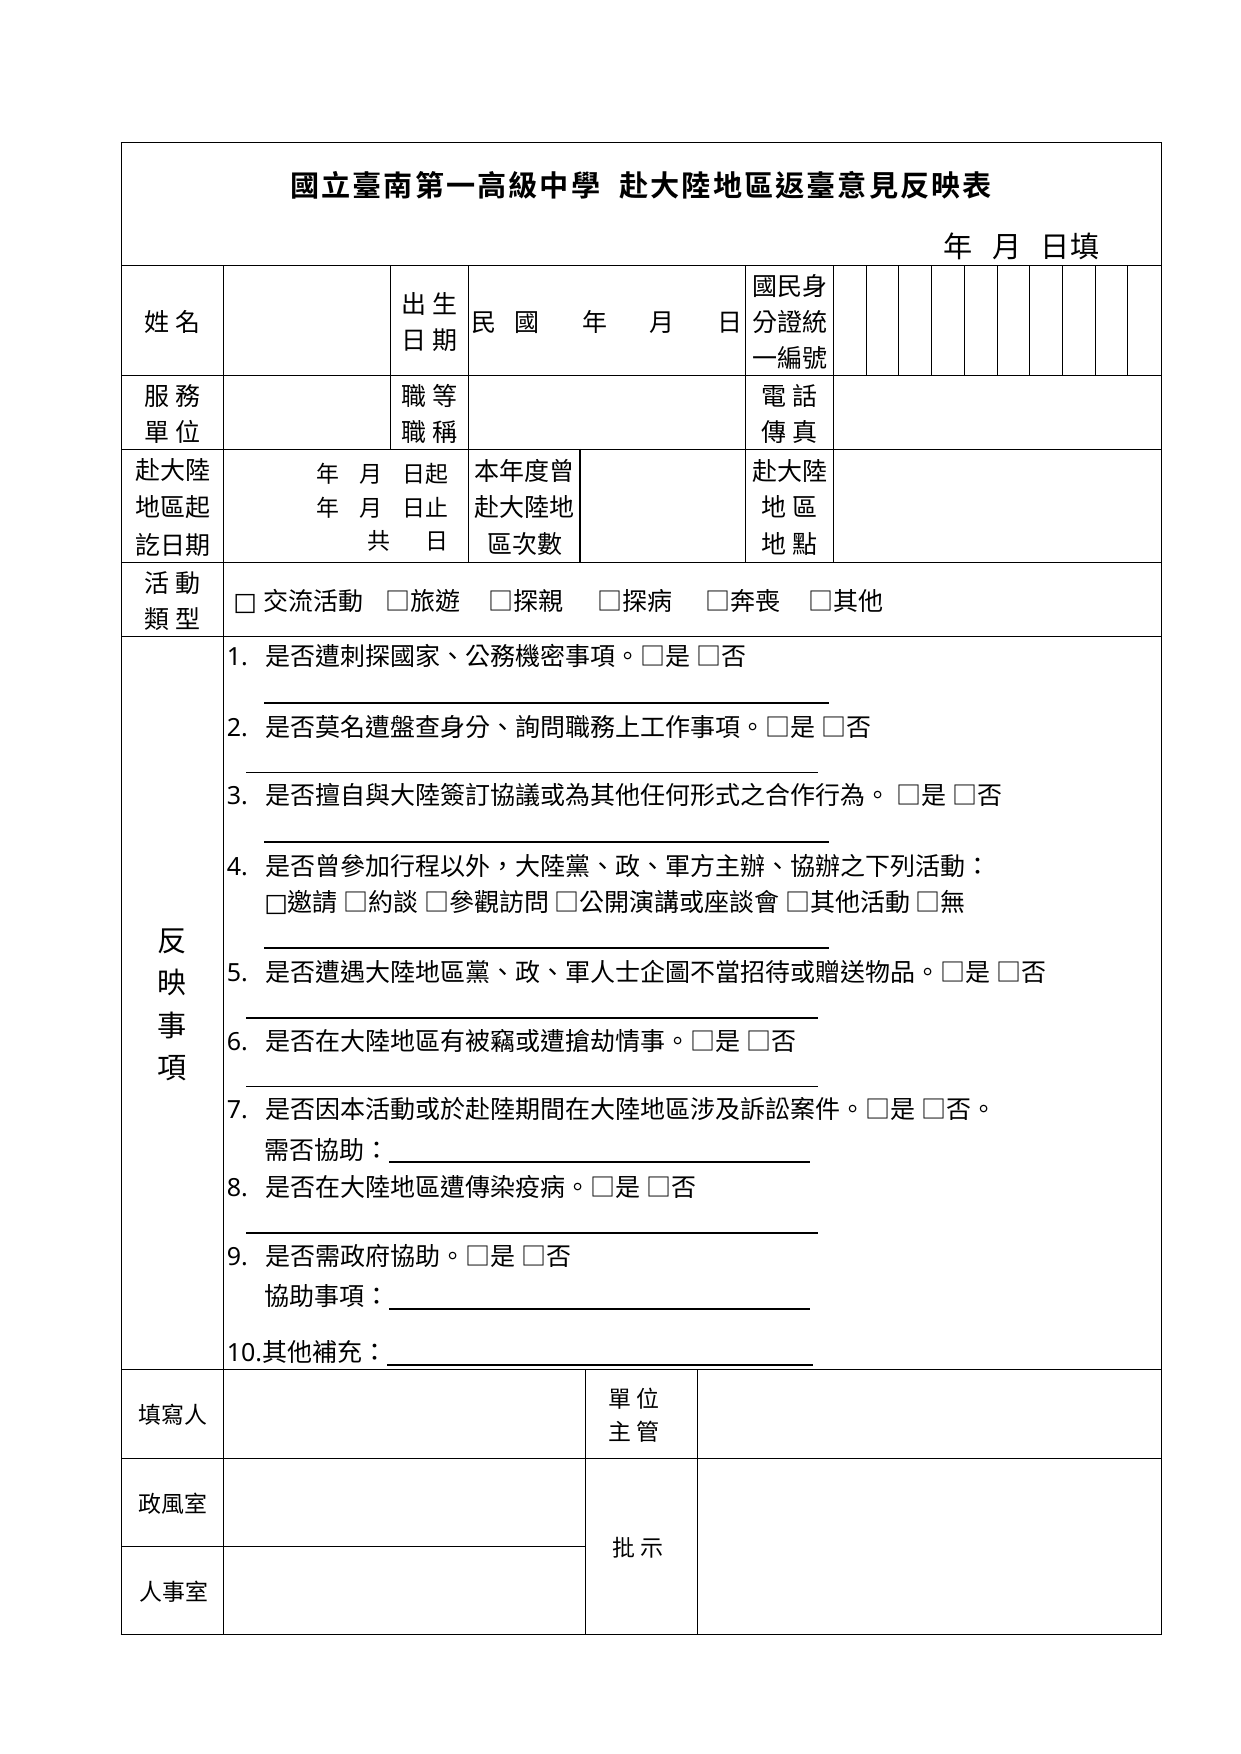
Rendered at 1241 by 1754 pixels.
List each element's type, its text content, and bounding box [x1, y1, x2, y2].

table_cell 職 等 職 稱 [391, 376, 468, 449]
table_cell [899, 266, 931, 375]
table_cell 填寫人 [122, 1370, 223, 1457]
table_cell 出 生 日 期 [391, 266, 468, 375]
table_cell 姓 名 [122, 266, 223, 375]
table_cell [698, 1370, 1161, 1457]
table_cell [698, 1459, 1161, 1634]
table_cell 反 映 事 項 [122, 637, 223, 1369]
table_cell [834, 450, 1161, 562]
table_cell [834, 266, 866, 375]
table_cell [965, 266, 997, 375]
table_cell □ 交流活動 □旅遊 □探親 □探病 □奔喪 □其他 [224, 563, 1161, 636]
table_cell [1128, 266, 1161, 375]
table_cell [224, 1459, 585, 1546]
table_cell 年 月 日起 年 月 日止 共 日 [224, 450, 468, 562]
table_cell 政風室 [122, 1459, 223, 1546]
table_cell 電 話 傳 真 [746, 376, 833, 449]
table_cell 赴大陸地區起訖日期 [122, 450, 223, 562]
table_header 國立臺南第一高級中學 赴大陸地區返臺意見反映表 年 月 日填 [122, 143, 1161, 265]
table_cell [867, 266, 898, 375]
table_cell 本年度曾赴大陸地區次數 [469, 450, 579, 562]
table_cell [1063, 266, 1095, 375]
table_cell [998, 266, 1029, 375]
table_cell [834, 376, 1161, 449]
table_cell 單 位 主 管 [586, 1370, 697, 1457]
table_cell [581, 450, 745, 562]
table_cell 赴大陸地 區 地 點 [746, 450, 833, 562]
table_cell 服 務 單 位 [122, 376, 223, 449]
table_cell [224, 1370, 585, 1457]
table_cell [1096, 266, 1127, 375]
table_cell [224, 376, 390, 449]
table_cell 是否遭刺探國家、公務機密事項。□是 □否 是否莫名遭盤查身分、詢問職務上工作事項。□是 □否 是否擅自與大陸簽訂協議或為其他任何形式之合作行為。 □是 □否 是否曾參加行程以外，大陸黨、政、軍方主辦、協辦之下列活動： □邀請 □約談 □參觀訪問 □公開演講或座談會 □其他活動 □無 是否遭遇大陸地區黨、政、軍人士企圖不當招待或贈送物品。□是 □否 是否在大陸地區有被竊或遭搶劫情事。□是 □否 是否因本活動或於赴陸期間在大陸地區涉及訴訟案件。□是 □否。 需否協助： 是否在大陸地區遭傳染疫病。□是 □否 是否需政府協助。□是 □否 協助事項： 10.其他補充： [224, 637, 1161, 1369]
table_cell [224, 1547, 585, 1634]
table_cell 國民身分證統一編號 [746, 266, 833, 375]
table_cell [224, 266, 390, 375]
table_cell [1030, 266, 1062, 375]
table_cell 人事室 [122, 1547, 223, 1634]
table_cell [932, 266, 964, 375]
table_cell [469, 376, 745, 449]
table_cell 民國 年 月 日 [469, 266, 745, 375]
table_cell 批 示 [586, 1459, 697, 1634]
table_cell 活 動 類 型 [122, 563, 223, 636]
